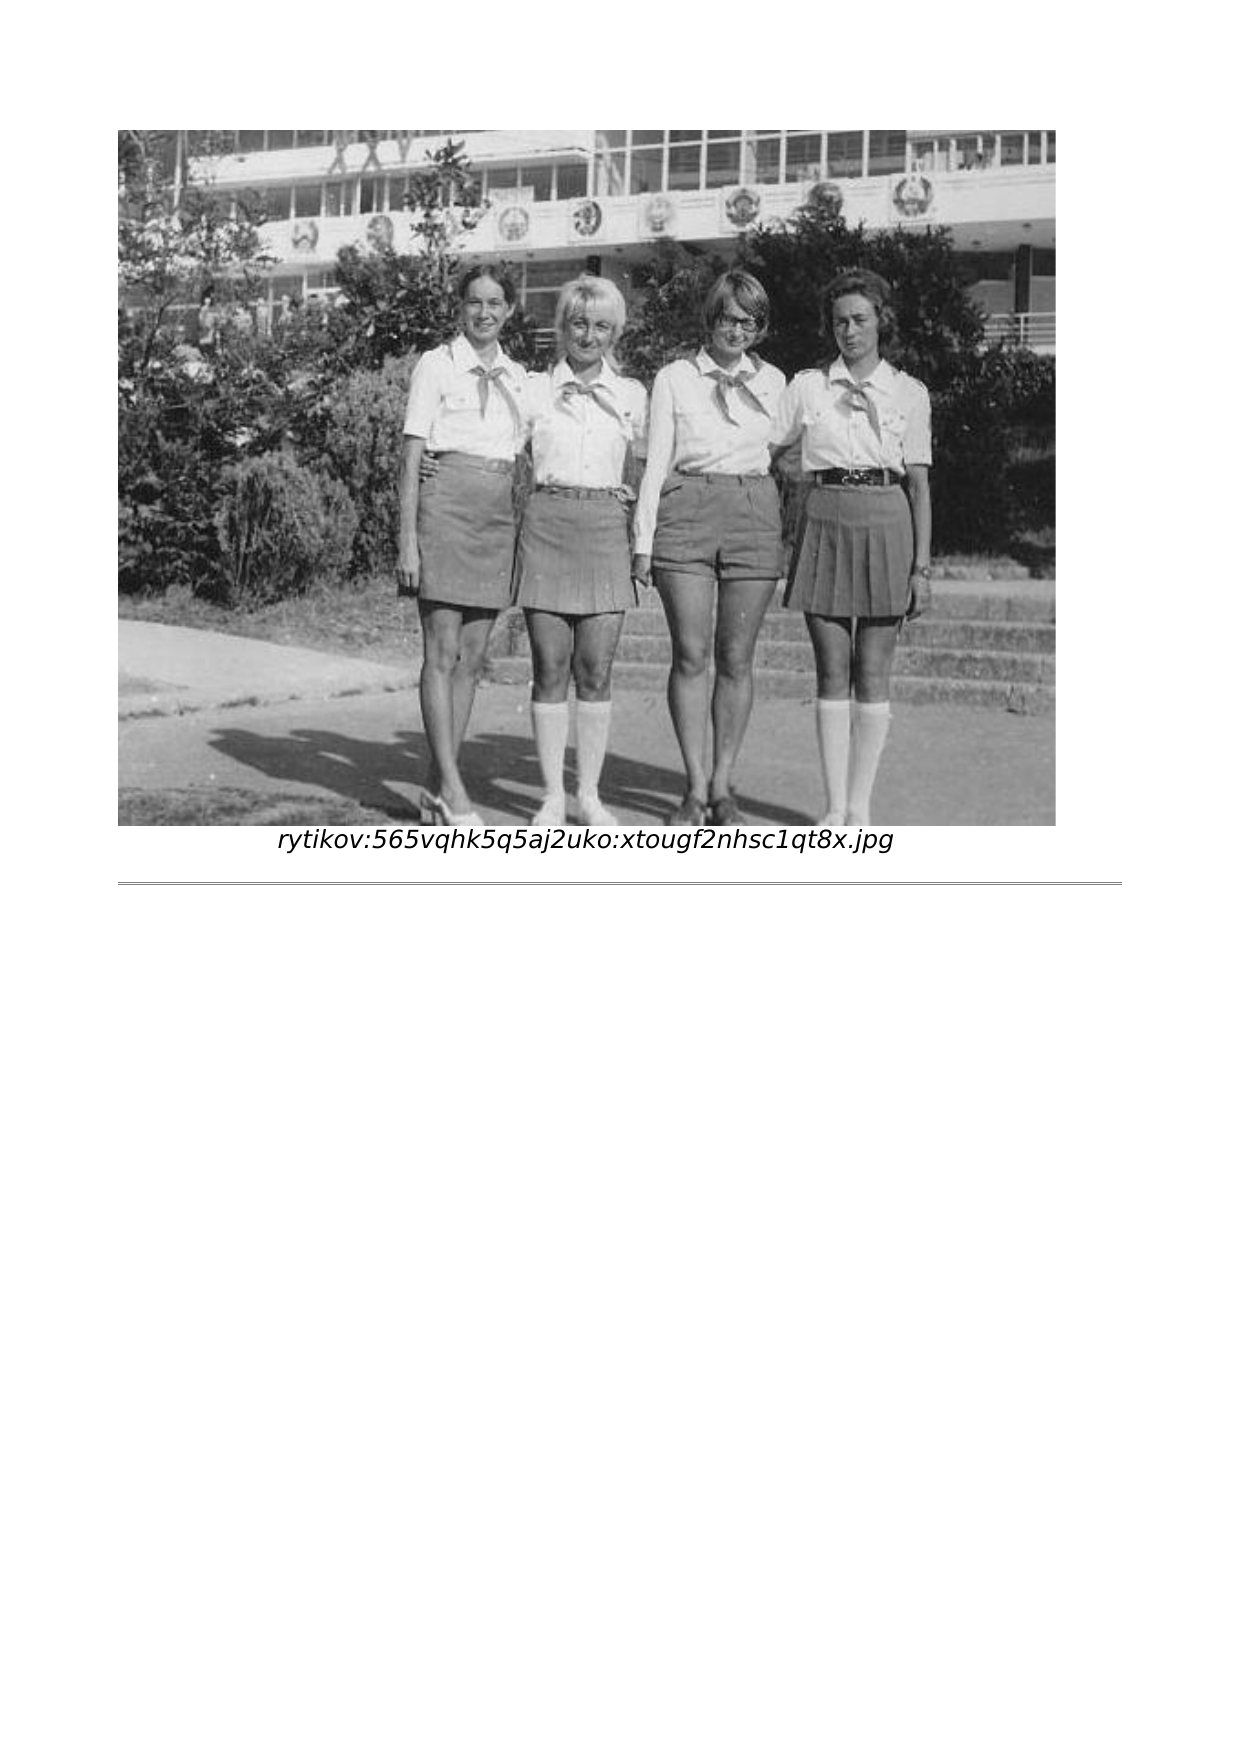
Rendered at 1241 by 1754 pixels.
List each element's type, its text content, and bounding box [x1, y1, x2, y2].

picture [118, 130, 1056, 826]
text rytikov:565vqhk5q5aj2uko:xtougf2nhsc1qt8x.jpg [118, 826, 1056, 855]
